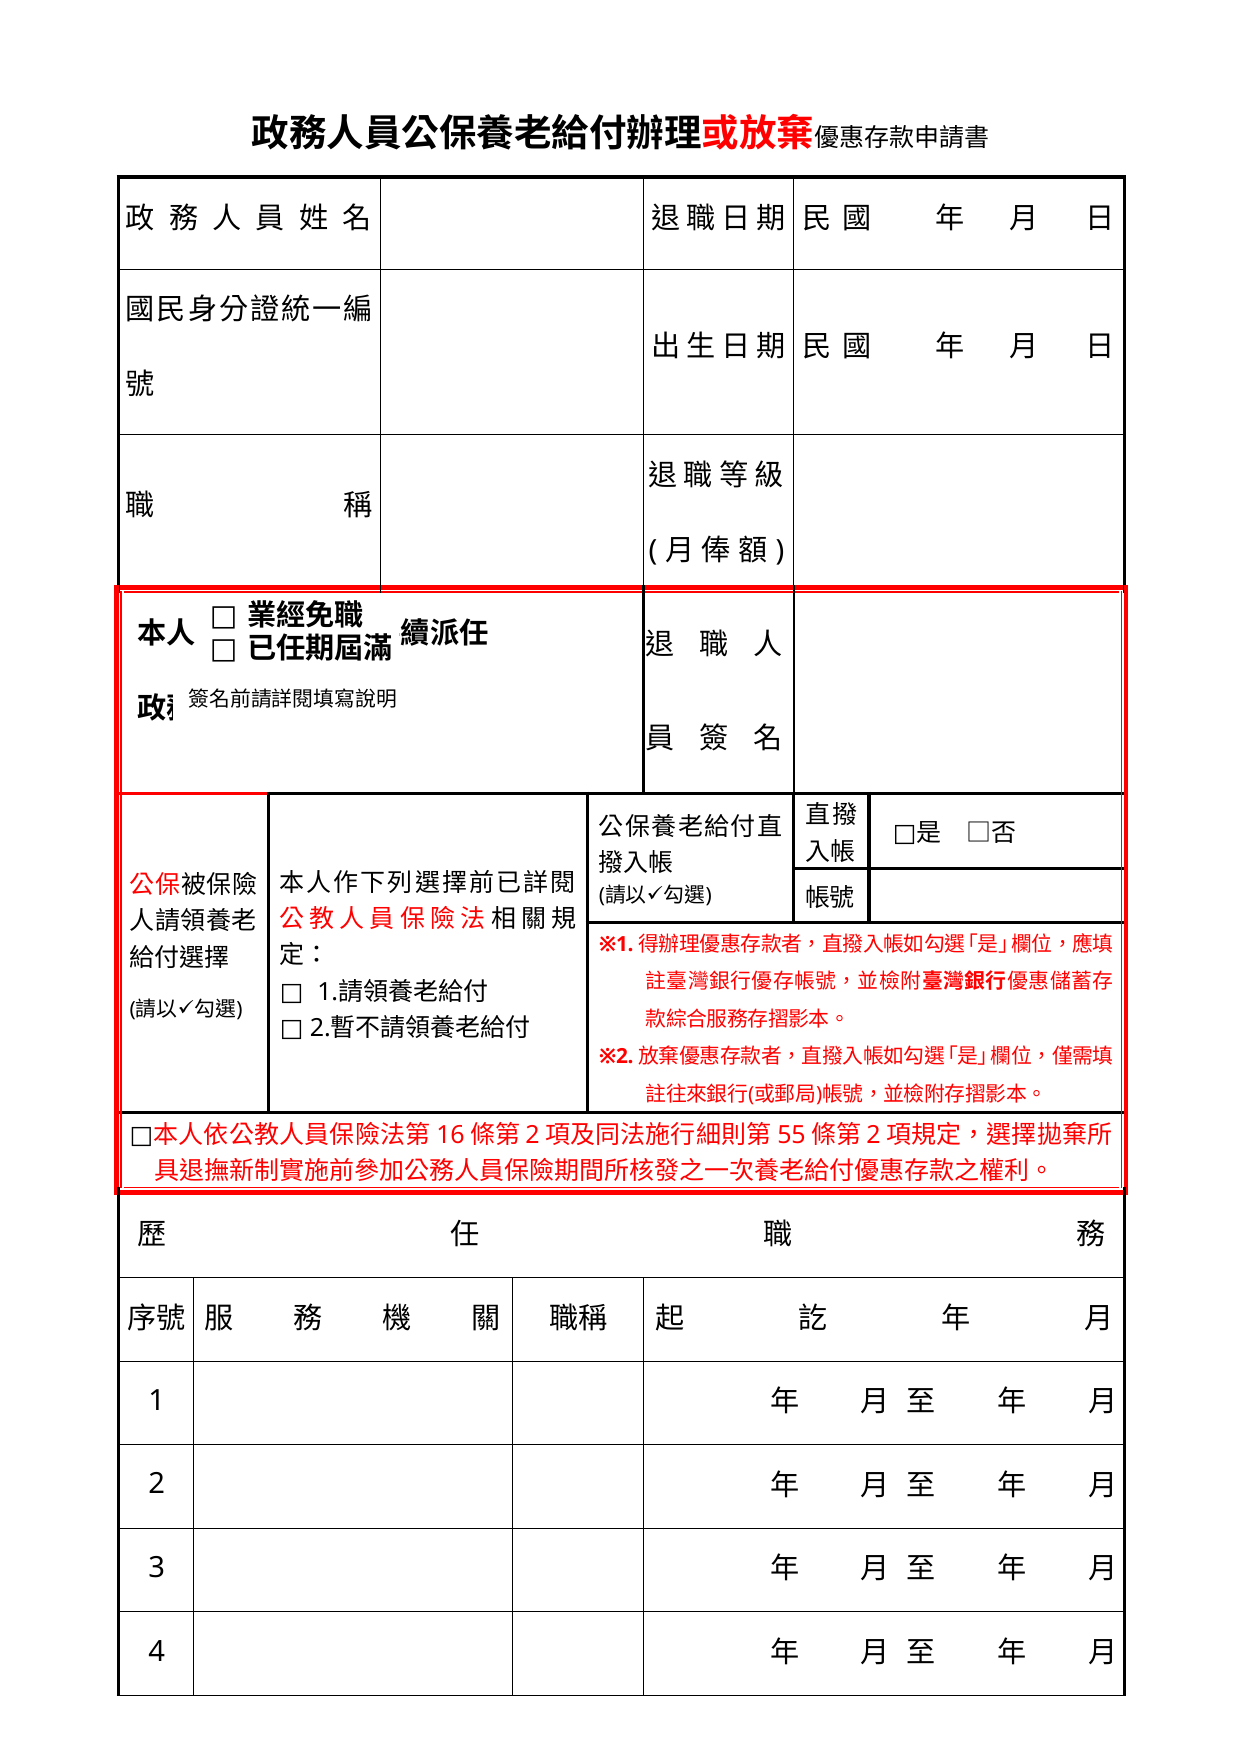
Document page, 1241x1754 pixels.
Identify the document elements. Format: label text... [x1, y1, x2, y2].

table_cell 職稱 [120, 435, 380, 585]
table_cell [795, 590, 1124, 792]
table_cell [513, 1445, 643, 1528]
table_cell 職稱 [513, 1278, 643, 1361]
table_cell [194, 1529, 512, 1611]
table_cell 2 [120, 1445, 193, 1528]
table_cell 國民身分證統一編號 [120, 270, 380, 434]
table_cell 退職等級 (月俸額) [644, 435, 793, 585]
table_cell 序號 [120, 1278, 193, 1361]
text 政務人員公保養老給付辦理或放棄優惠存款申請書 [118, 93, 1122, 168]
table_cell [194, 1612, 512, 1695]
table_header 民國 年 月 日 [794, 179, 1123, 268]
table_cell □本人依公教人員保險法第16條第2項及同法施行細則第55條第2項規定，選擇拋棄所具退撫新制實施前參加公務人員保險期間所核發之一次養老給付優惠存款之權利。 [122, 1114, 1121, 1187]
table_cell [513, 1612, 643, 1695]
table_cell [381, 270, 643, 434]
table_cell 年 月至 年 月 [644, 1362, 1123, 1444]
table_cell [513, 1362, 643, 1444]
table_cell [381, 435, 643, 585]
table_cell 服務機關 [194, 1278, 512, 1361]
table_header [381, 179, 643, 268]
table_cell [871, 870, 1121, 921]
table_cell 年 月至 年 月 [644, 1529, 1123, 1611]
table_cell ※1. 得辦理優惠存款者，直撥入帳如勾選「是」欄位，應填註臺灣銀行優存帳號，並檢附臺灣銀行優惠儲蓄存款綜合服務存摺影本。 ※2. 放棄優惠存款者，直撥入帳如勾選「是」欄位，僅需填註往來銀行(或郵局)帳號，並檢附存摺影本。 [589, 924, 1121, 1111]
table_cell 直撥入帳 [795, 795, 867, 867]
table_cell 出生日期 [644, 270, 793, 434]
table_cell [794, 435, 1123, 585]
table_cell 年 月至 年 月 [644, 1612, 1123, 1695]
table_cell 3 [120, 1529, 193, 1611]
table_cell 1 [120, 1362, 193, 1444]
table_cell 本人作下列選擇前已詳閱公教人員保險法相關規定： 1.請領養老給付 □ 2.暫不請領養老給付 [270, 795, 586, 1111]
table_header 退職日期 [644, 179, 793, 268]
table_cell 歷任職務 [120, 1195, 1123, 1277]
table_cell 公保被保險人請領養老給付選擇 (請以勾選) [122, 795, 267, 1111]
table_cell 公保養老給付直撥入帳 (請以勾選) [589, 795, 792, 921]
table_cell 民國 年 月 日 [794, 270, 1123, 434]
table_cell 帳號 [795, 870, 867, 921]
table_header 政務人員姓名 [120, 179, 380, 268]
table_cell 本人 ，且未接續派任 政務人員職務。 [120, 590, 642, 792]
table_cell [194, 1362, 512, 1444]
table_cell [194, 1445, 512, 1528]
table_cell 退職人 員簽名 [645, 593, 793, 792]
table_cell □是 □否 [871, 795, 1121, 867]
table_cell 起訖年月 [644, 1278, 1123, 1361]
table_cell [513, 1529, 643, 1611]
table_cell 4 [120, 1612, 193, 1695]
table_cell [173, 675, 417, 724]
table_cell 年 月至 年 月 [644, 1445, 1123, 1528]
